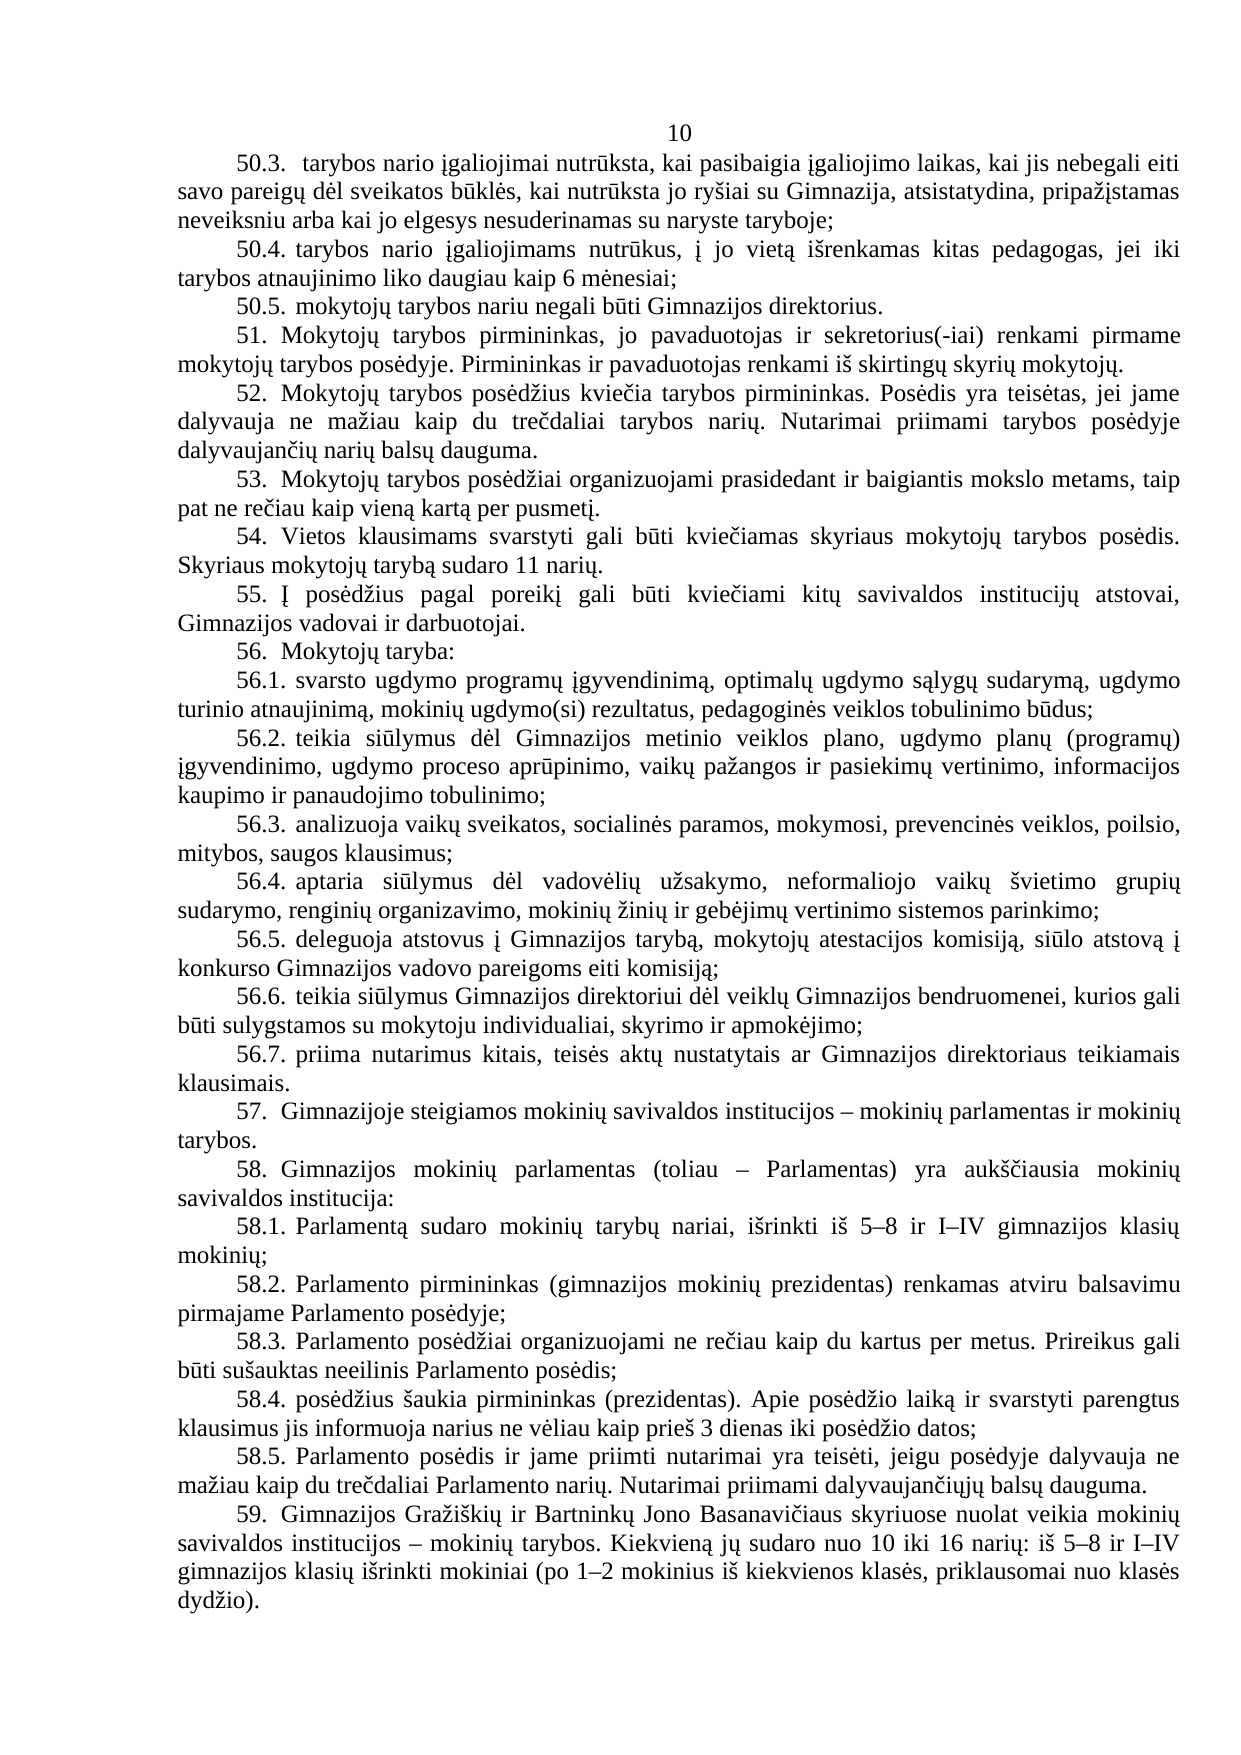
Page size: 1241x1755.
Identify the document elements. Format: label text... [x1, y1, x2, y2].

text 58.2. Parlamento pirmininkas (gimnazijos mokinių prezidentas) renkamas atviru balsavimu pirmajame Parlamento posėdyje; [177, 1269, 1181, 1326]
text 56.5. deleguoja atstovus į Gimnazijos tarybą, mokytojų atestacijos komisiją, siūlo atstovą į konkurso Gimnazijos vadovo pareigoms eiti komisiją; [177, 924, 1181, 981]
text 50.3. tarybos nario įgaliojimai nutrūksta, kai pasibaigia įgaliojimo laikas, kai jis nebegali eiti savo pareigų dėl sveikatos būklės, kai nutrūksta jo ryšiai su Gimnazija, atsistatydina, pripažįstamas neveiksniu arba kai jo elgesys nesuderinamas su naryste taryboje; [177, 148, 1181, 234]
text 56.6. teikia siūlymus Gimnazijos direktoriui dėl veiklų Gimnazijos bendruomenei, kurios gali būti sulygstamos su mokytoju individualiai, skyrimo ir apmokėjimo; [177, 981, 1181, 1039]
text 58. Gimnazijos mokinių parlamentas (toliau – Parlamentas) yra aukščiausia mokinių savivaldos institucija: [177, 1154, 1181, 1211]
text 50.4. tarybos nario įgaliojimams nutrūkus, į jo vietą išrenkamas kitas pedagogas, jei iki tarybos atnaujinimo liko daugiau kaip 6 mėnesiai; [177, 234, 1181, 291]
text 58.1. Parlamentą sudaro mokinių tarybų nariai, išrinkti iš 5–8 ir I–IV gimnazijos klasių mokinių; [177, 1211, 1181, 1269]
text 59. Gimnazijos Gražiškių ir Bartninkų Jono Basanavičiaus skyriuose nuolat veikia mokinių savivaldos institucijos – mokinių tarybos. Kiekvieną jų sudaro nuo 10 iki 16 narių: iš 5–8 ir I–IV gimnazijos klasių išrinkti mokiniai (po 1–2 mokinius iš kiekvienos klasės, priklausomai nuo klasės dydžio). [177, 1499, 1181, 1614]
text 58.4. posėdžius šaukia pirmininkas (prezidentas). Apie posėdžio laiką ir svarstyti parengtus klausimus jis informuoja narius ne vėliau kaip prieš 3 dienas iki posėdžio datos; [177, 1384, 1181, 1441]
text 56.2. teikia siūlymus dėl Gimnazijos metinio veiklos plano, ugdymo planų (programų) įgyvendinimo, ugdymo proceso aprūpinimo, vaikų pažangos ir pasiekimų vertinimo, informacijos kaupimo ir panaudojimo tobulinimo; [177, 723, 1181, 809]
text 57. Gimnazijoje steigiamos mokinių savivaldos institucijos – mokinių parlamentas ir mokinių tarybos. [177, 1096, 1181, 1154]
text 55. Į posėdžius pagal poreikį gali būti kviečiami kitų savivaldos institucijų atstovai, Gimnazijos vadovai ir darbuotojai. [177, 579, 1181, 636]
text 53. Mokytojų tarybos posėdžiai organizuojami prasidedant ir baigiantis mokslo metams, taip pat ne rečiau kaip vieną kartą per pusmetį. [177, 464, 1181, 521]
text 56.1. svarsto ugdymo programų įgyvendinimą, optimalų ugdymo sąlygų sudarymą, ugdymo turinio atnaujinimą, mokinių ugdymo(si) rezultatus, pedagoginės veiklos tobulinimo būdus; [177, 665, 1181, 723]
text 54. Vietos klausimams svarstyti gali būti kviečiamas skyriaus mokytojų tarybos posėdis. Skyriaus mokytojų tarybą sudaro 11 narių. [177, 521, 1181, 579]
text 58.3. Parlamento posėdžiai organizuojami ne rečiau kaip du kartus per metus. Prireikus gali būti sušauktas neeilinis Parlamento posėdis; [177, 1326, 1181, 1384]
text 58.5. Parlamento posėdis ir jame priimti nutarimai yra teisėti, jeigu posėdyje dalyvauja ne mažiau kaip du trečdaliai Parlamento narių. Nutarimai priimami dalyvaujančiųjų balsų dauguma. [177, 1441, 1181, 1499]
text 56.7. priima nutarimus kitais, teisės aktų nustatytais ar Gimnazijos direktoriaus teikiamais klausimais. [177, 1039, 1181, 1096]
text 50.5. mokytojų tarybos nariu negali būti Gimnazijos direktorius. [177, 291, 1181, 320]
text 56. Mokytojų taryba: [177, 636, 1181, 665]
text 56.4. aptaria siūlymus dėl vadovėlių užsakymo, neformaliojo vaikų švietimo grupių sudarymo, renginių organizavimo, mokinių žinių ir gebėjimų vertinimo sistemos parinkimo; [177, 866, 1181, 924]
text 51. Mokytojų tarybos pirmininkas, jo pavaduotojas ir sekretorius(-iai) renkami pirmame mokytojų tarybos posėdyje. Pirmininkas ir pavaduotojas renkami iš skirtingų skyrių mokytojų. [177, 320, 1181, 378]
text 52. Mokytojų tarybos posėdžius kviečia tarybos pirmininkas. Posėdis yra teisėtas, jei jame dalyvauja ne mažiau kaip du trečdaliai tarybos narių. Nutarimai priimami tarybos posėdyje dalyvaujančių narių balsų dauguma. [177, 378, 1181, 464]
text 56.3. analizuoja vaikų sveikatos, socialinės paramos, mokymosi, prevencinės veiklos, poilsio, mitybos, saugos klausimus; [177, 809, 1181, 866]
